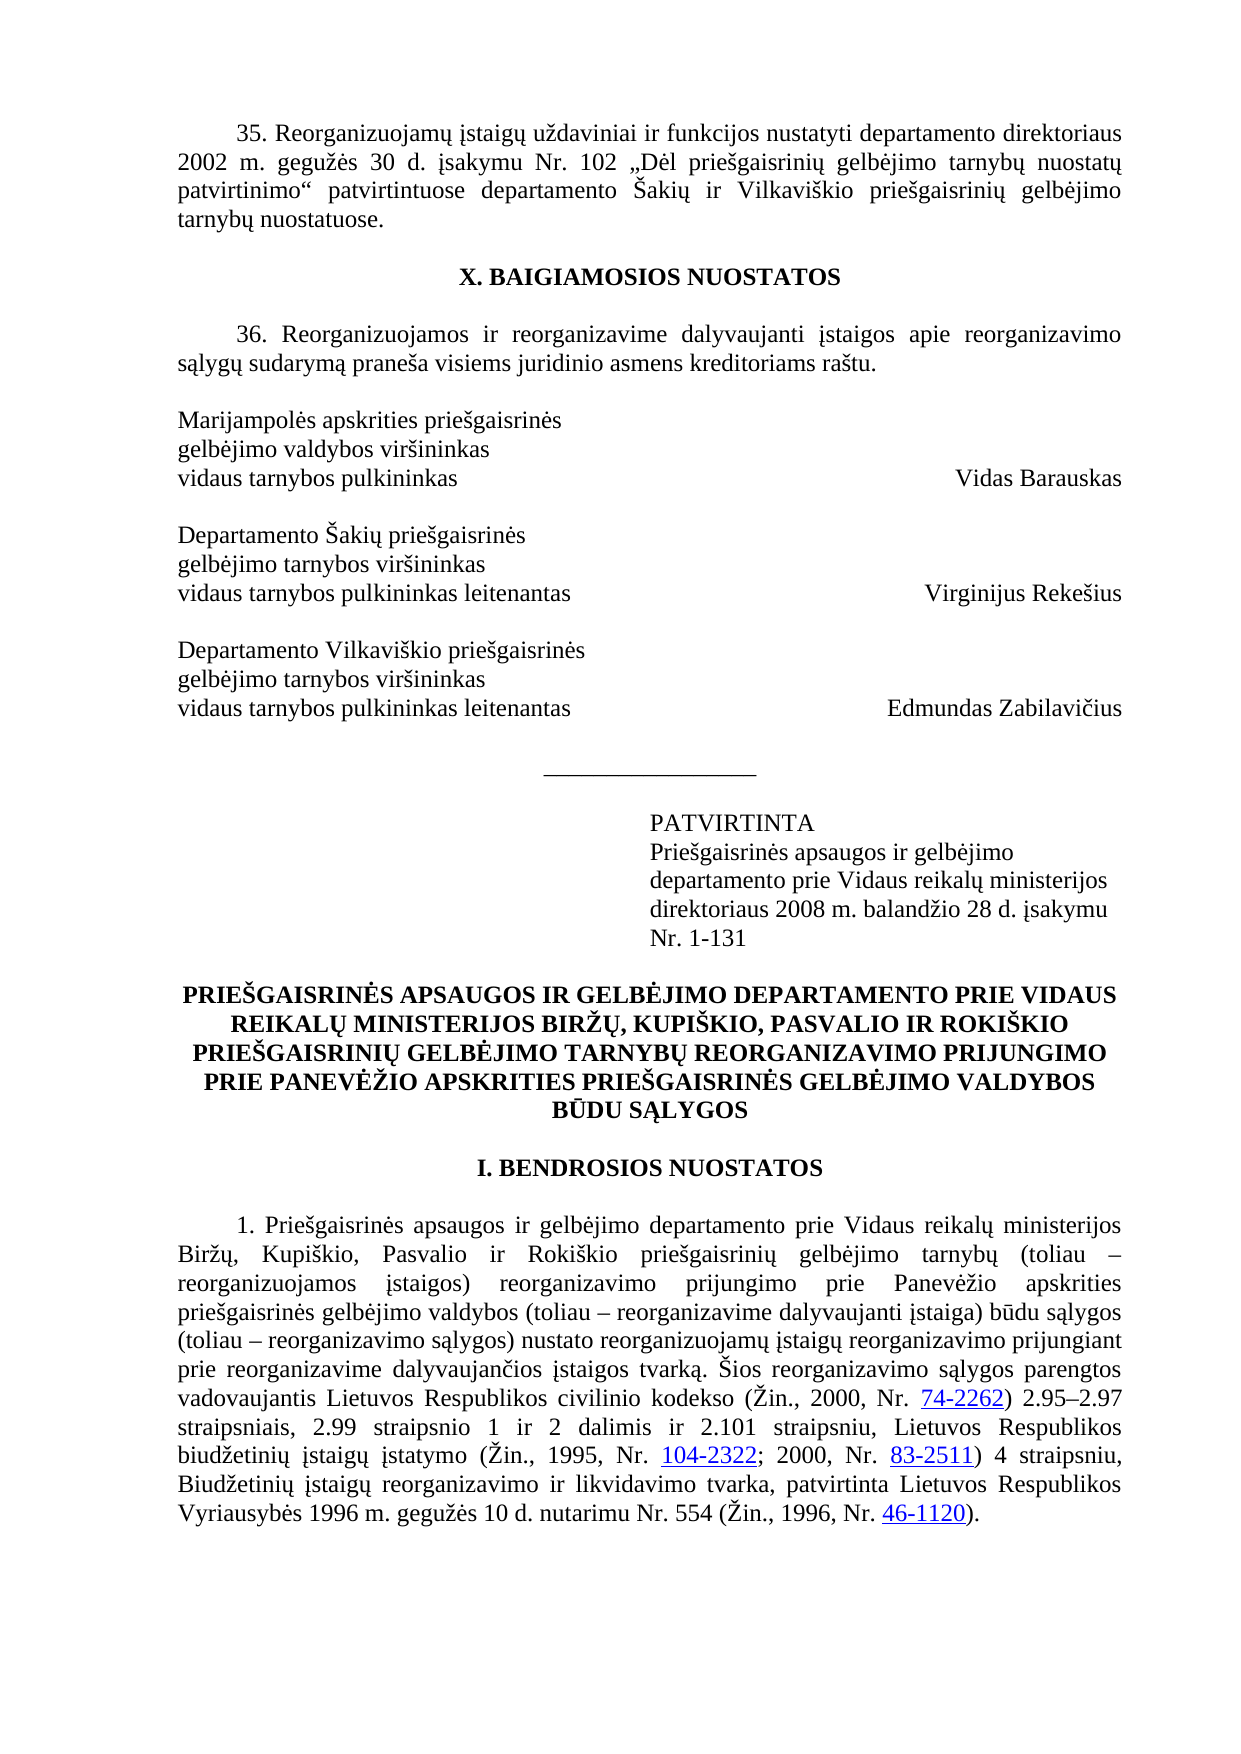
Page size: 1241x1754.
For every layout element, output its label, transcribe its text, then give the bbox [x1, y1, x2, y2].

text Marijampolės apskrities priešgaisrinės [177, 406, 1122, 434]
text Priešgaisrinės apsaugos ir gelbėjimo departamento prie Vidaus reikalų ministerijos direktoriaus 2008 m. balandžio 28 d. įsakymu Nr. 1-131 [649, 837, 1122, 952]
text gelbėjimo tarnybos viršininkas [177, 549, 1122, 578]
text _________________ [177, 751, 1122, 779]
text Departamento Vilkaviškio priešgaisrinės [177, 636, 1122, 664]
text I. BENDROSIOS NUOSTATOS [177, 1153, 1122, 1182]
text vidaus tarnybos pulkininkas Vidas Barauskas [177, 463, 1122, 492]
text 1. Priešgaisrinės apsaugos ir gelbėjimo departamento prie Vidaus reikalų ministerijos Biržų, Kupiškio, Pasvalio ir Rokiškio priešgaisrinių gelbėjimo tarnybų (toliau – reorganizuojamos įstaigos) reorganizavimo prijungimo prie Panevėžio apskrities priešgaisrinės gelbėjimo valdybos (toliau – reorganizavime dalyvaujanti įstaiga) būdu sąlygos (toliau – reorganizavimo sąlygos) nustato reorganizuojamų įstaigų reorganizavimo prijungiant prie reorganizavime dalyvaujančios įstaigos tvarką. Šios reorganizavimo sąlygos parengtos vadovaujantis Lietuvos Respublikos civilinio kodekso (Žin., 2000, Nr. 74-2262) 2.95–2.97 straipsniais, 2.99 straipsnio 1 ir 2 dalimis ir 2.101 straipsniu, Lietuvos Respublikos biudžetinių įstaigų įstatymo (Žin., 1995, Nr. 104-2322; 2000, Nr. 83-2511) 4 straipsniu, Biudžetinių įstaigų reorganizavimo ir likvidavimo tvarka, patvirtinta Lietuvos Respublikos Vyriausybės 1996 m. gegužės 10 d. nutarimu Nr. 554 (Žin., 1996, Nr. 46-1120). [177, 1211, 1122, 1527]
text 36. Reorganizuojamos ir reorganizavime dalyvaujanti įstaigos apie reorganizavimo sąlygų sudarymą praneša visiems juridinio asmens kreditoriams raštu. [177, 319, 1122, 377]
text PATVIRTINTA [649, 808, 1122, 837]
text vidaus tarnybos pulkininkas leitenantas Edmundas Zabilavičius [177, 693, 1122, 722]
text PRIEŠGAISRINĖS APSAUGOS IR GELBĖJIMO DEPARTAMENTO PRIE VIDAUS REIKALŲ MINISTERIJOS BIRŽŲ, KUPIŠKIO, PASVALIO IR ROKIŠKIO PRIEŠGAISRINIŲ GELBĖJIMO TARNYBŲ REORGANIZAVIMO PRIJUNGIMO PRIE PANEVĖŽIO APSKRITIES PRIEŠGAISRINĖS GELBĖJIMO VALDYBOS BŪDU SĄLYGOS [177, 981, 1122, 1124]
text gelbėjimo tarnybos viršininkas [177, 664, 1122, 693]
text vidaus tarnybos pulkininkas leitenantas Virginijus Rekešius [177, 578, 1122, 607]
text X. BAIGIAMOSIOS NUOSTATOS [177, 262, 1122, 291]
text Departamento Šakių priešgaisrinės [177, 521, 1122, 549]
text gelbėjimo valdybos viršininkas [177, 434, 1122, 463]
text 35. Reorganizuojamų įstaigų uždaviniai ir funkcijos nustatyti departamento direktoriaus 2002 m. gegužės 30 d. įsakymu Nr. 102 „Dėl priešgaisrinių gelbėjimo tarnybų nuostatų patvirtinimo“ patvirtintuose departamento Šakių ir Vilkaviškio priešgaisrinių gelbėjimo tarnybų nuostatuose. [177, 118, 1122, 233]
